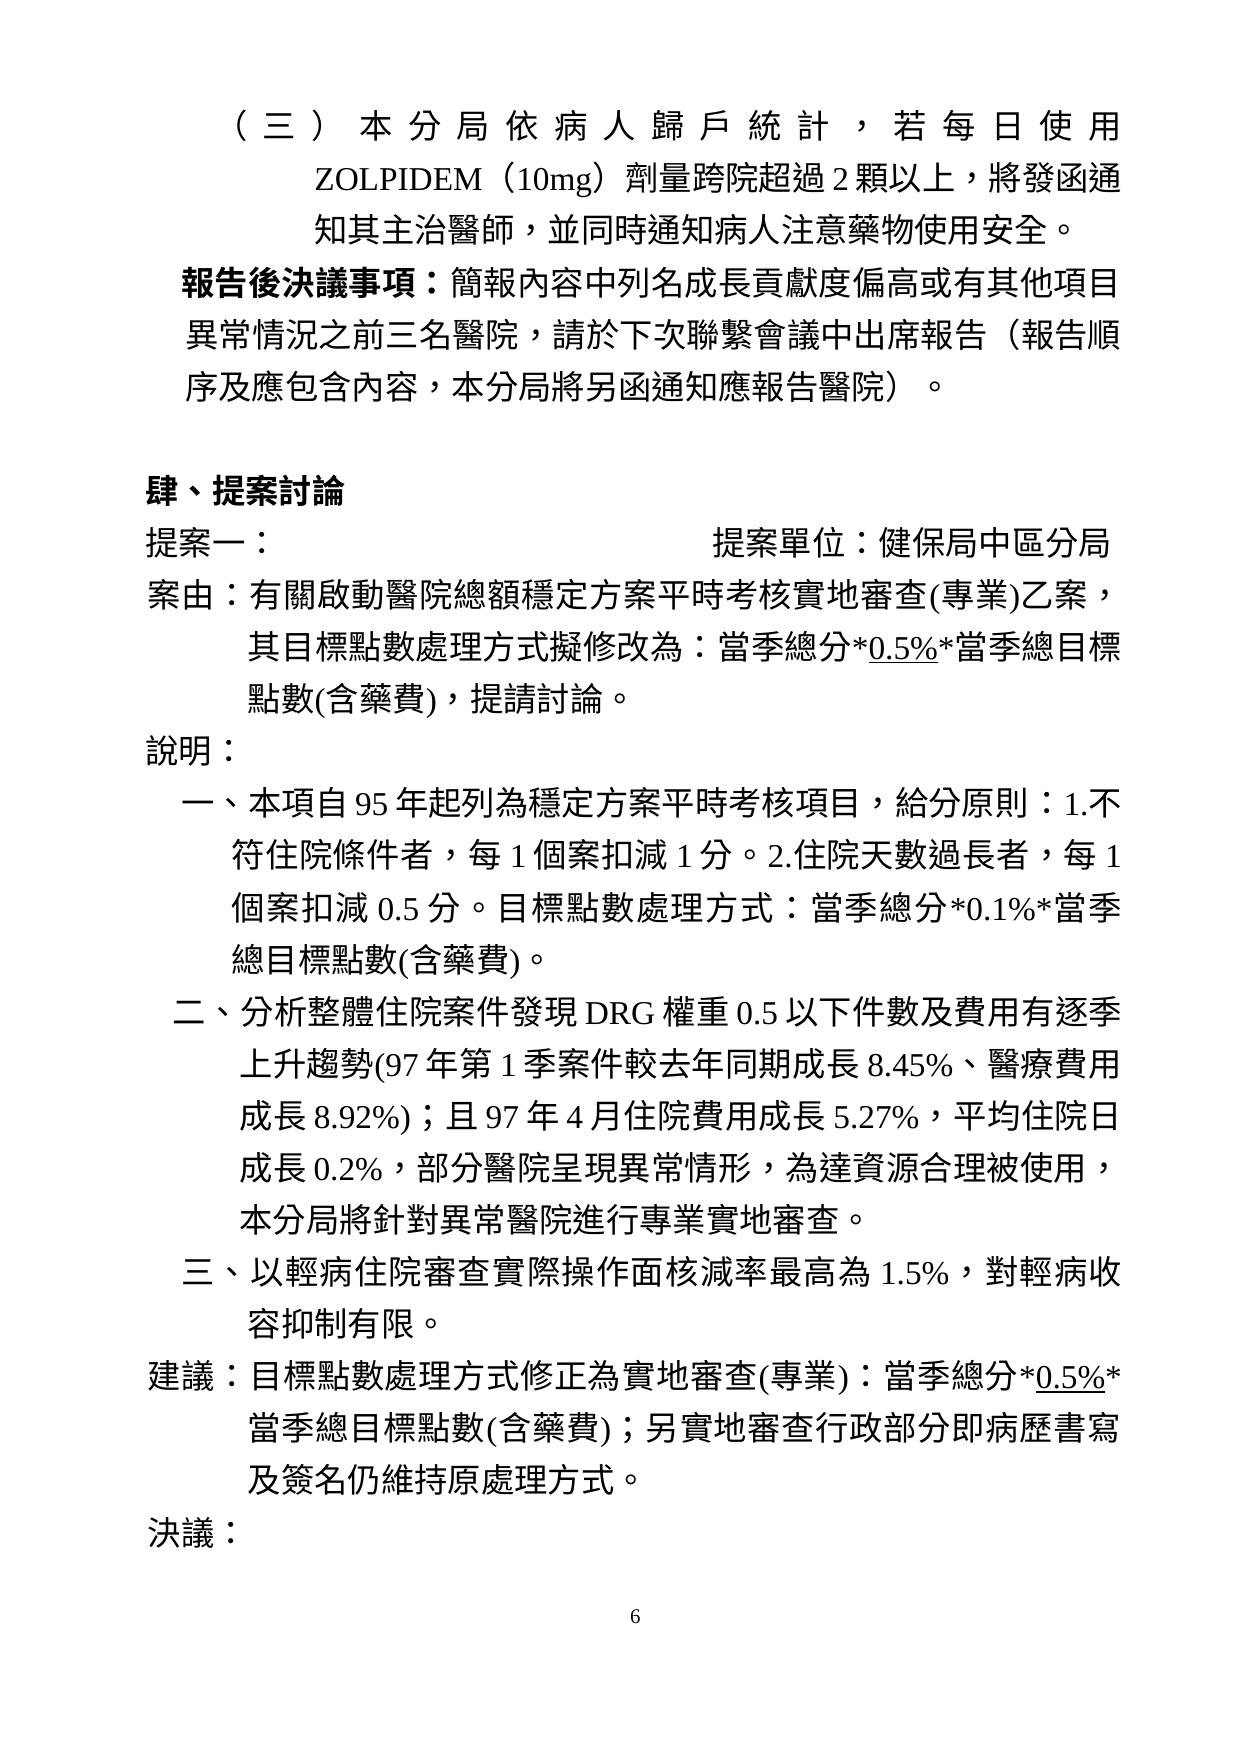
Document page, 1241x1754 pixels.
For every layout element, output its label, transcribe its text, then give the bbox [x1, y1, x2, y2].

text 報告後決議事項：簡報內容中列名成長貢獻度偏高或有其他項目異常情況之前三名醫院，請於下次聯繫會議中出席報告（報告順序及應包含內容，本分局將另函通知應報告醫院）。 [181, 252, 1122, 409]
text 說明： [145, 721, 1122, 773]
text 二、分析整體住院案件發現DRG權重0.5以下件數及費用有逐季上升趨勢(97年第1季案件較去年同期成長8.45%、醫療費用成長8.92%)；且97年4月住院費用成長5.27%，平均住院日成長0.2%，部分醫院呈現異常情形，為達資源合理被使用，本分局將針對異常醫院進行專業實地審查。 [173, 982, 1122, 1242]
text 決議： [148, 1502, 1122, 1554]
text 案由：有關啟動醫院總額穩定方案平時考核實地審查(專業)乙案，其目標點數處理方式擬修改為：當季總分*0.5%*當季總目標點數(含藥費)，提請討論。 [148, 565, 1122, 721]
text 三、以輕病住院審查實際操作面核減率最高為1.5%，對輕病收容抑制有限。 [181, 1242, 1122, 1346]
text 提案一： 提案單位：健保局中區分局 [145, 513, 1122, 565]
text 建議：目標點數處理方式修正為實地審查(專業)：當季總分*0.5%*當季總目標點數(含藥費)；另實地審查行政部分即病歷書寫及簽名仍維持原處理方式。 [148, 1346, 1122, 1502]
text 肆、提案討論 [145, 461, 1122, 513]
text 一、本項自95年起列為穩定方案平時考核項目，給分原則：1.不符住院條件者，每1個案扣減1分。2.住院天數過長者，每1個案扣減0.5分。目標點數處理方式：當季總分*0.1%*當季總目標點數(含藥費)。 [181, 773, 1122, 982]
text （三）本分局依病人歸戶統計，若每日使用ZOLPIDEM（10mg）劑量跨院超過2顆以上，將發函通知其主治醫師，並同時通知病人注意藥物使用安全。 [214, 96, 1122, 252]
